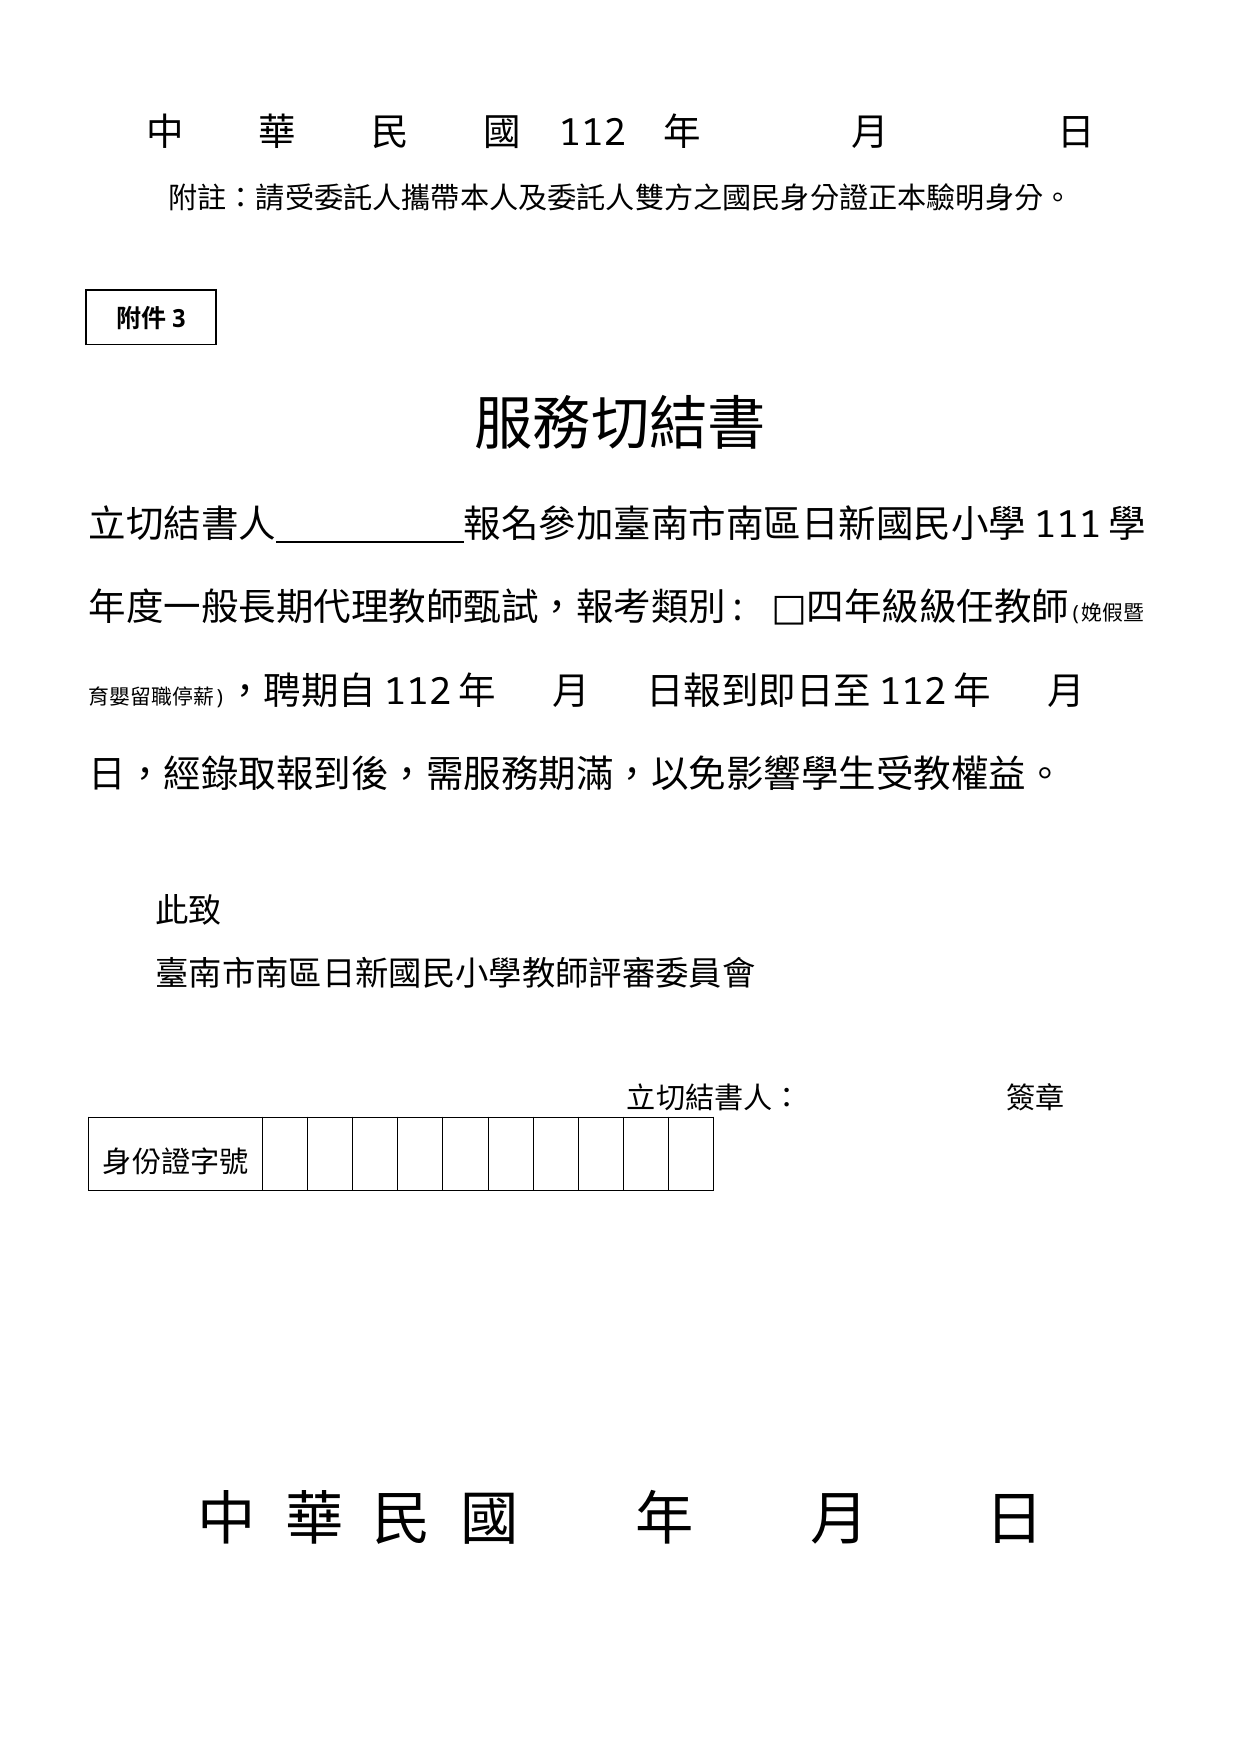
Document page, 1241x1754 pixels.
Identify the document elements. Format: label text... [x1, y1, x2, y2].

text 附註：請受委託人攜帶本人及委託人雙方之國民身分證正本驗明身分。 [89, 158, 1152, 221]
text 此致 [89, 867, 1152, 929]
table_header [308, 1118, 352, 1190]
table_header [398, 1118, 442, 1190]
text 服務切結書 [89, 346, 1152, 471]
table_header [624, 1118, 668, 1190]
table_header [443, 1118, 488, 1190]
table_header [263, 1118, 307, 1190]
table_header 身份證字號 [89, 1118, 262, 1190]
text 中 華 民 國 112 年 月 日 [89, 96, 1152, 158]
text 立切結書人： 簽章 [89, 1054, 1064, 1117]
text 臺南市南區日新國民小學教師評審委員會 [89, 929, 1152, 992]
text 附件3 [102, 298, 200, 334]
table_header [489, 1118, 533, 1190]
table_header [353, 1118, 397, 1190]
table_header [579, 1118, 623, 1190]
table_header [534, 1118, 578, 1190]
text 立切結書人 報名參加臺南市南區日新國民小學111學年度一般長期代理教師甄試，報考類別: □四年級級任教師(娩假暨育嬰留職停薪)，聘期自112年 月 日報到即日至112年 月 日，經錄取報到後，需服務期滿，以免影響學生受教權益。 [89, 471, 1152, 804]
text 中 華 民 國 年 月 日 [89, 1441, 1152, 1566]
table_header [669, 1118, 713, 1190]
